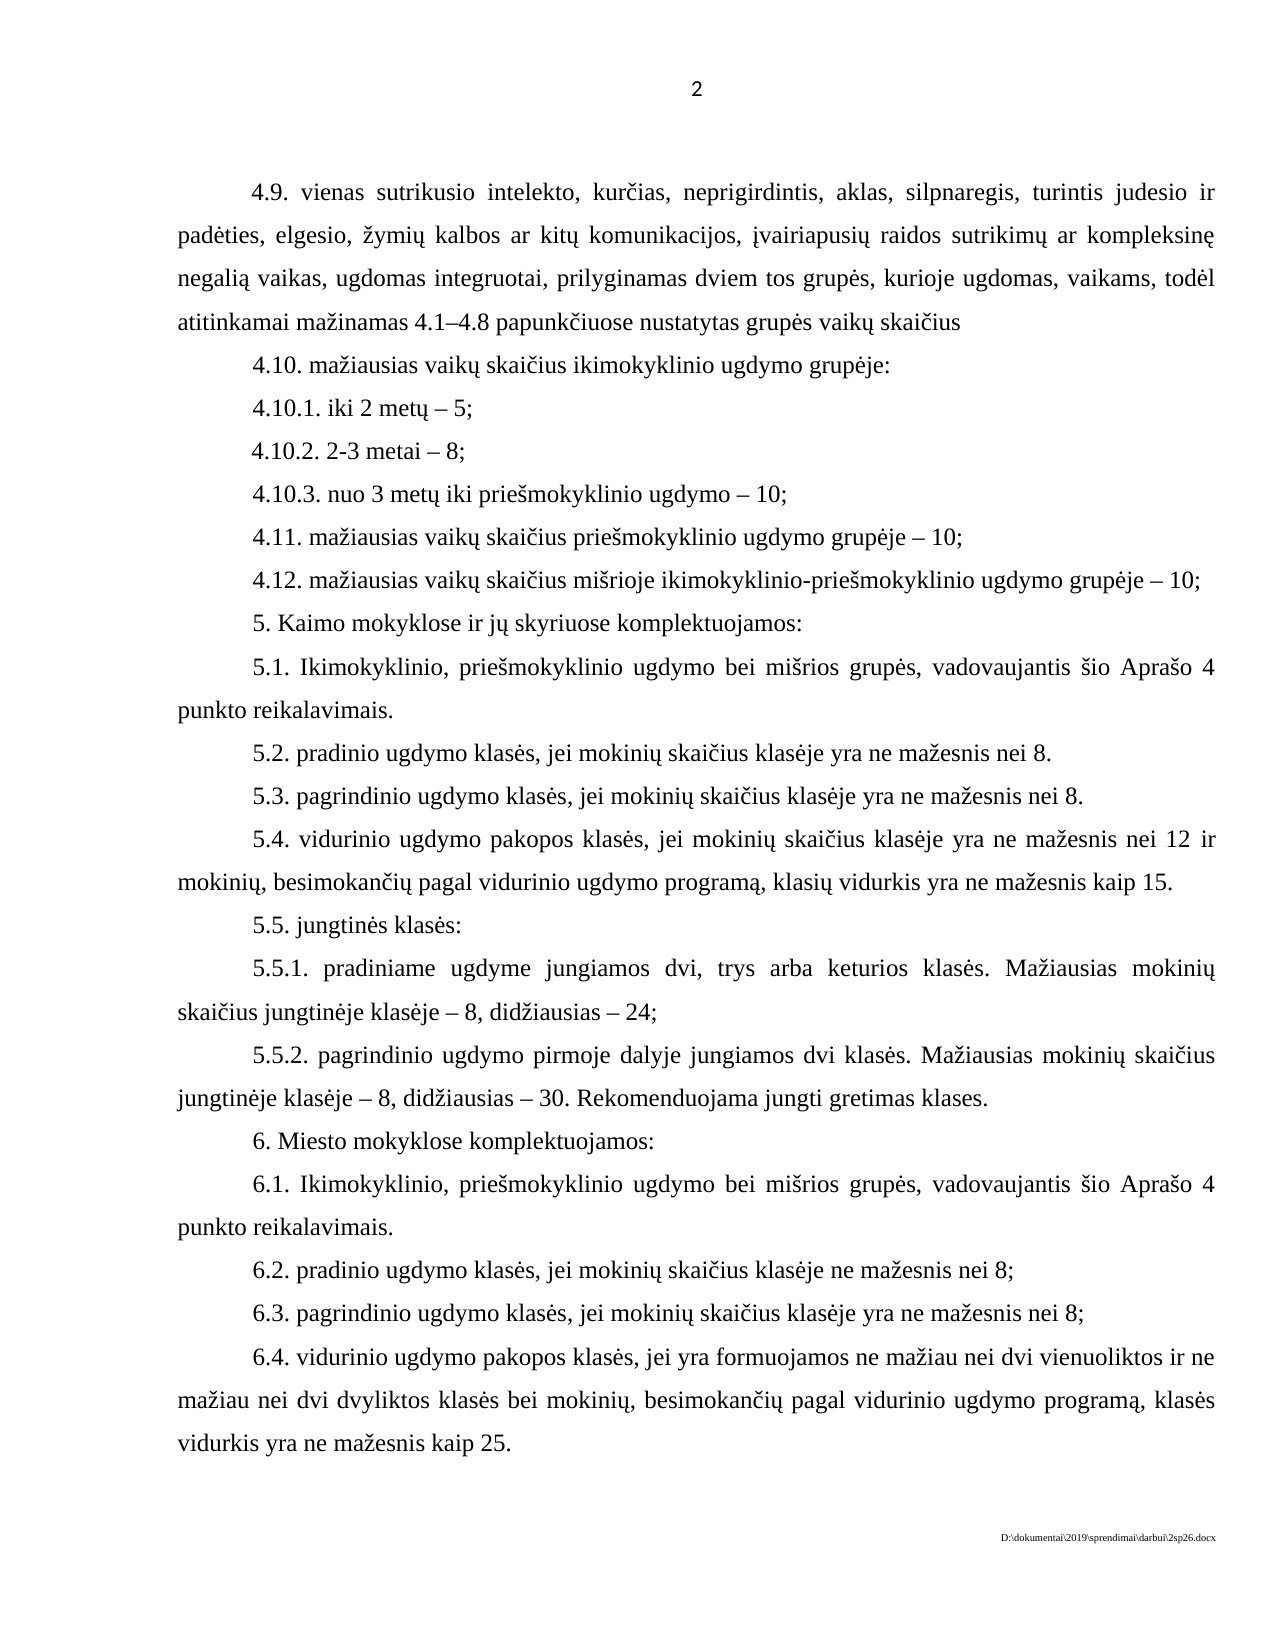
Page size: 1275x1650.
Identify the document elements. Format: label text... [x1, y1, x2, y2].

text 5.1. Ikimokyklinio, priešmokyklinio ugdymo bei mišrios grupės, vadovaujantis šio Aprašo 4 punkto reikalavimais. [177, 652, 1216, 723]
text 5. Kaimo mokyklose ir jų skyriuose komplektuojamos: [177, 608, 1216, 637]
text 4.9. vienas sutrikusio intelekto, kurčias, neprigirdintis, aklas, silpnaregis, turintis judesio ir padėties, elgesio, žymių kalbos ar kitų komunikacijos, įvairiapusių raidos sutrikimų ar kompleksinę negalią vaikas, ugdomas integruotai, prilyginamas dviem tos grupės, kurioje ugdomas, vaikams, todėl atitinkamai mažinamas 4.1–4.8 papunkčiuose nustatytas grupės vaikų skaičius [177, 177, 1216, 335]
text 5.5. jungtinės klasės: [177, 910, 1216, 939]
text 4.10.2. 2-3 metai – 8; [177, 436, 1216, 465]
text 6. Miesto mokyklose komplektuojamos: [177, 1126, 1216, 1155]
text 5.4. vidurinio ugdymo pakopos klasės, jei mokinių skaičius klasėje yra ne mažesnis nei 12 ir mokinių, besimokančių pagal vidurinio ugdymo programą, klasių vidurkis yra ne mažesnis kaip 15. [177, 824, 1216, 896]
text 4.12. mažiausias vaikų skaičius mišrioje ikimokyklinio-priešmokyklinio ugdymo grupėje – 10; [177, 565, 1216, 594]
text 6.2. pradinio ugdymo klasės, jei mokinių skaičius klasėje ne mažesnis nei 8; [177, 1255, 1216, 1284]
text 5.3. pagrindinio ugdymo klasės, jei mokinių skaičius klasėje yra ne mažesnis nei 8. [177, 781, 1216, 810]
text 5.5.2. pagrindinio ugdymo pirmoje dalyje jungiamos dvi klasės. Mažiausias mokinių skaičius jungtinėje klasėje – 8, didžiausias – 30. Rekomenduojama jungti gretimas klases. [177, 1040, 1216, 1112]
text 6.4. vidurinio ugdymo pakopos klasės, jei yra formuojamos ne mažiau nei dvi vienuoliktos ir ne mažiau nei dvi dvyliktos klasės bei mokinių, besimokančių pagal vidurinio ugdymo programą, klasės vidurkis yra ne mažesnis kaip 25. [177, 1342, 1216, 1457]
text 6.3. pagrindinio ugdymo klasės, jei mokinių skaičius klasėje yra ne mažesnis nei 8; [177, 1298, 1216, 1327]
text 4.10.1. iki 2 metų – 5; [177, 393, 1216, 422]
text 4.10.3. nuo 3 metų iki priešmokyklinio ugdymo – 10; [177, 479, 1216, 508]
text 4.10. mažiausias vaikų skaičius ikimokyklinio ugdymo grupėje: [177, 350, 1216, 378]
text 5.2. pradinio ugdymo klasės, jei mokinių skaičius klasėje yra ne mažesnis nei 8. [177, 738, 1216, 767]
text 5.5.1. pradiniame ugdyme jungiamos dvi, trys arba keturios klasės. Mažiausias mokinių skaičius jungtinėje klasėje – 8, didžiausias – 24; [177, 953, 1216, 1025]
text 6.1. Ikimokyklinio, priešmokyklinio ugdymo bei mišrios grupės, vadovaujantis šio Aprašo 4 punkto reikalavimais. [177, 1169, 1216, 1241]
text 4.11. mažiausias vaikų skaičius priešmokyklinio ugdymo grupėje – 10; [177, 522, 1216, 551]
